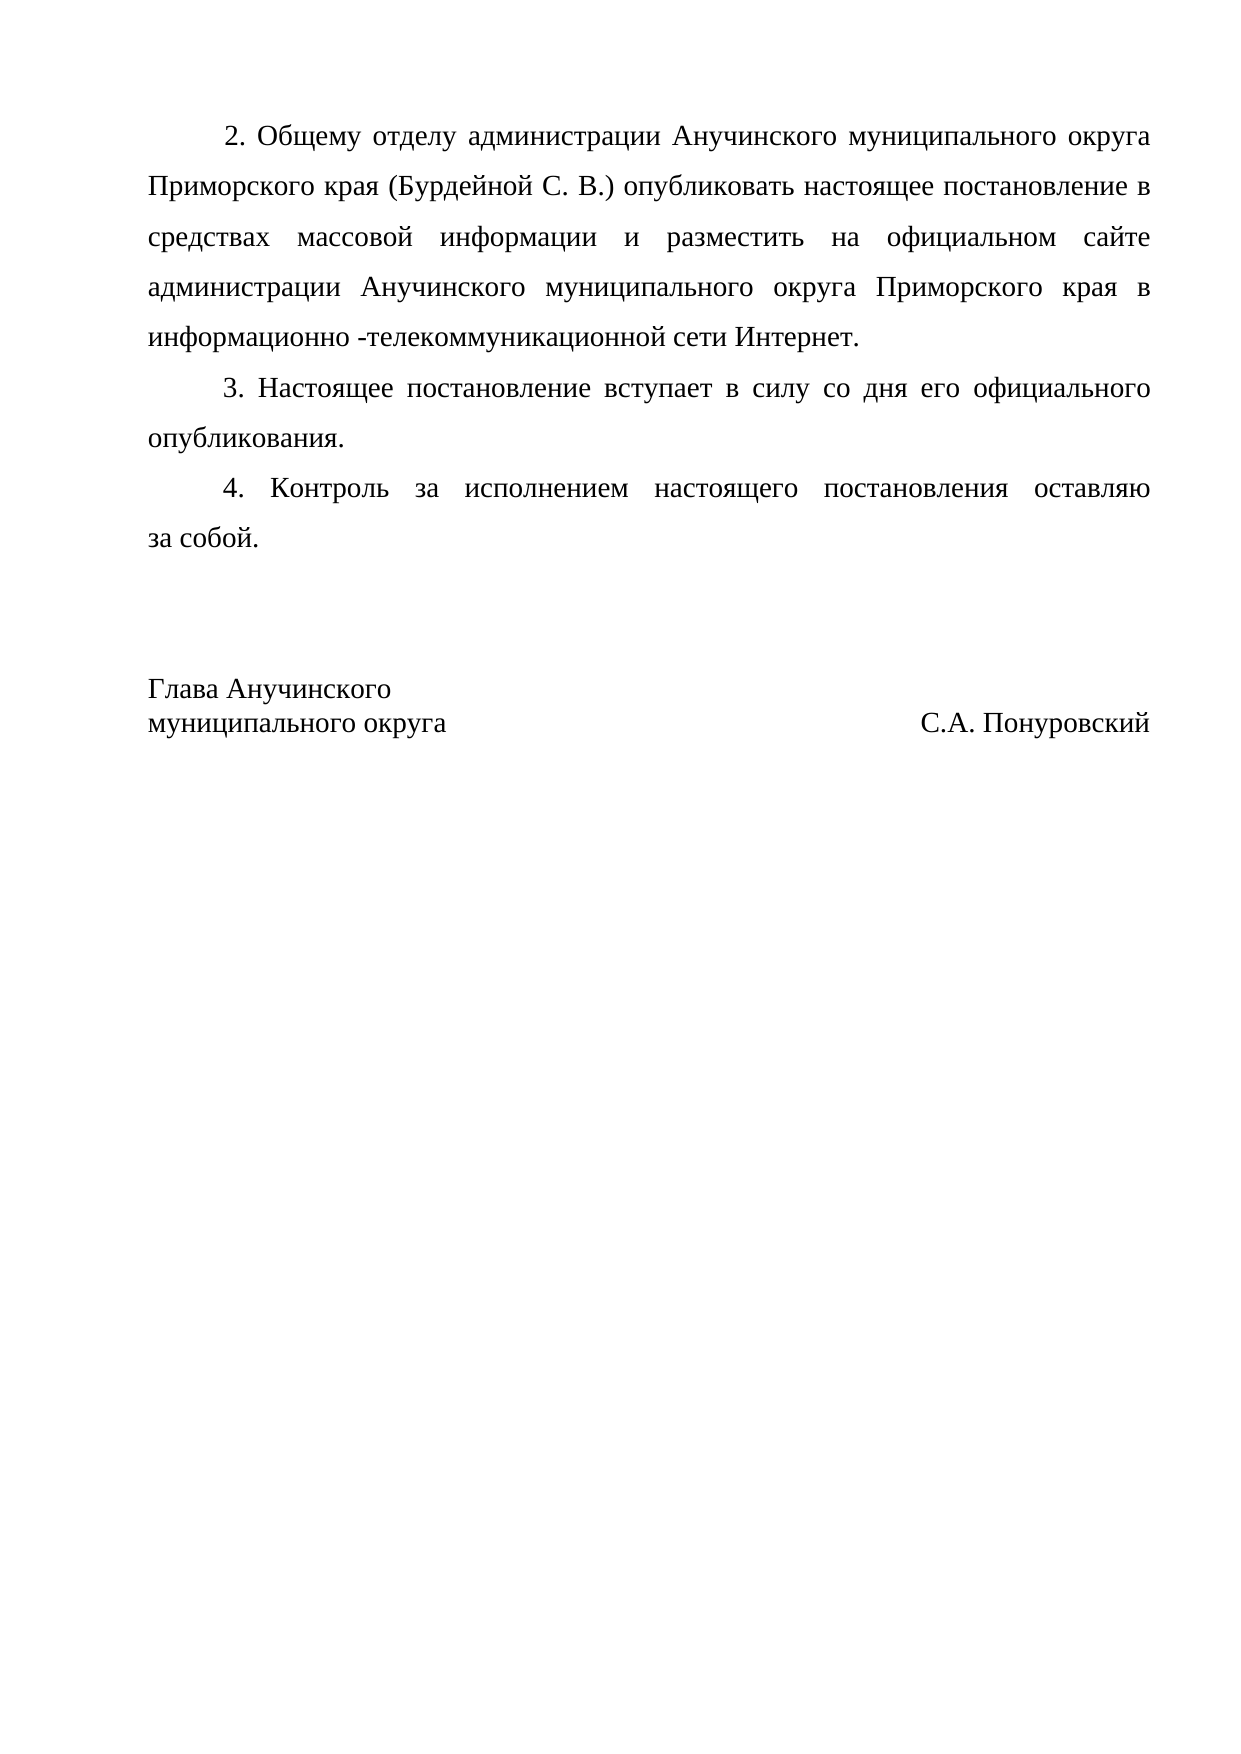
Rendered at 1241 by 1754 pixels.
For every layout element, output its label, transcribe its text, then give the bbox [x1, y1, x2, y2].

text 4. Контроль за исполнением настоящего постановления оставляю за собой. [148, 470, 1152, 554]
text муниципального округа С.А. Понуровский [148, 705, 1152, 739]
text Глава Анучинского [148, 672, 1152, 705]
text 2. Общему отделу администрации Анучинского муниципального округа Приморского края (Бурдейной С. В.) опубликовать настоящее постановление в средствах массовой информации и разместить на официальном сайте администрации Анучинского муниципального округа Приморского края в информационно -телекоммуникационной сети Интернет. [148, 118, 1152, 353]
text 3. Настоящее постановление вступает в силу со дня его официального опубликования. [148, 370, 1152, 453]
